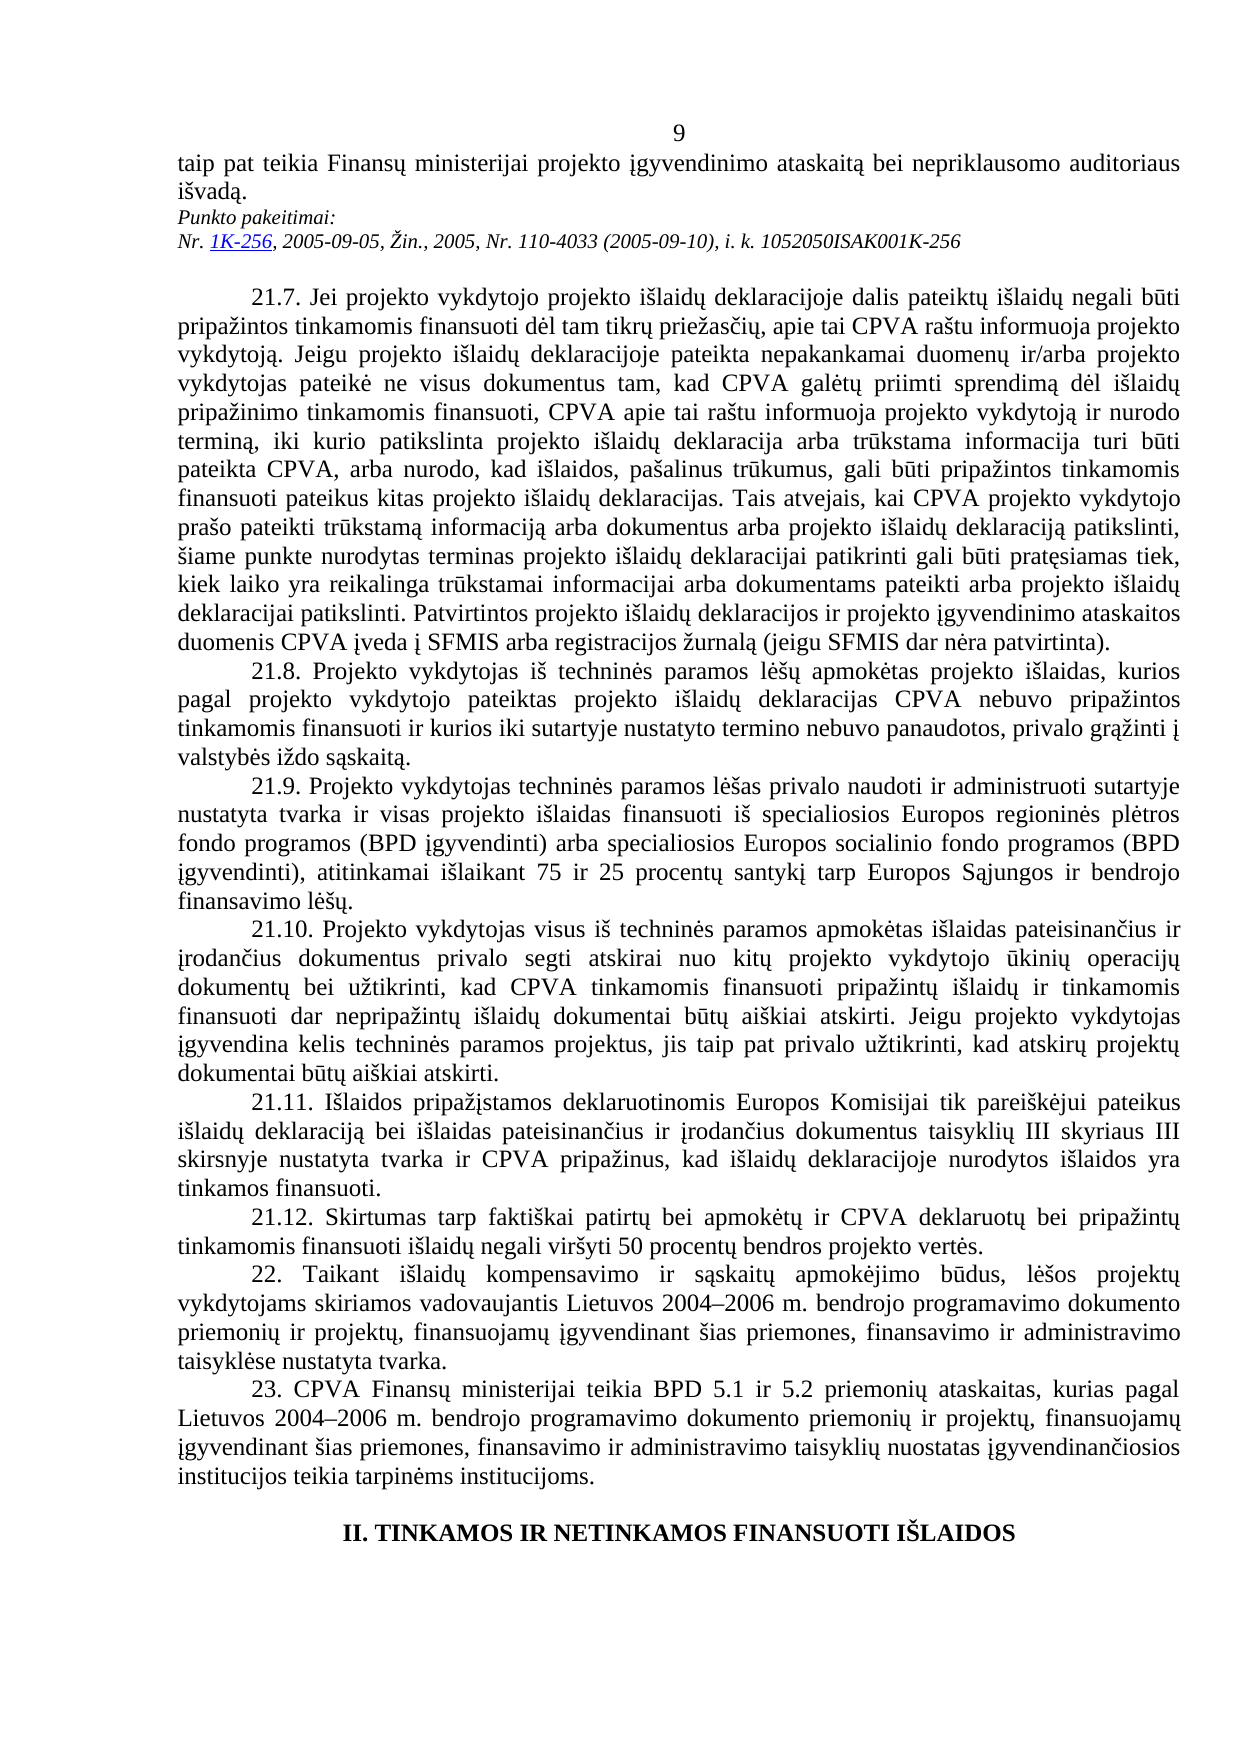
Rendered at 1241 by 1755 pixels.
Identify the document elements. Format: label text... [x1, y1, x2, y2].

text 21.9. Projekto vykdytojas techninės paramos lėšas privalo naudoti ir administruoti sutartyje nustatyta tvarka ir visas projekto išlaidas finansuoti iš specialiosios Europos regioninės plėtros fondo programos (BPD įgyvendinti) arba specialiosios Europos socialinio fondo programos (BPD įgyvendinti), atitinkamai išlaikant 75 ir 25 procentų santykį tarp Europos Sąjungos ir bendrojo finansavimo lėšų. [177, 771, 1181, 914]
text 21.11. Išlaidos pripažįstamos deklaruotinomis Europos Komisijai tik pareiškėjui pateikus išlaidų deklaraciją bei išlaidas pateisinančius ir įrodančius dokumentus taisyklių III skyriaus III skirsnyje nustatyta tvarka ir CPVA pripažinus, kad išlaidų deklaracijoje nurodytos išlaidos yra tinkamos finansuoti. [177, 1087, 1181, 1202]
text 21.7. Jei projekto vykdytojo projekto išlaidų deklaracijoje dalis pateiktų išlaidų negali būti pripažintos tinkamomis finansuoti dėl tam tikrų priežasčių, apie tai CPVA raštu informuoja projekto vykdytoją. Jeigu projekto išlaidų deklaracijoje pateikta nepakankamai duomenų ir/arba projekto vykdytojas pateikė ne visus dokumentus tam, kad CPVA galėtų priimti sprendimą dėl išlaidų pripažinimo tinkamomis finansuoti, CPVA apie tai raštu informuoja projekto vykdytoją ir nurodo terminą, iki kurio patikslinta projekto išlaidų deklaracija arba trūkstama informacija turi būti pateikta CPVA, arba nurodo, kad išlaidos, pašalinus trūkumus, gali būti pripažintos tinkamomis finansuoti pateikus kitas projekto išlaidų deklaracijas. Tais atvejais, kai CPVA projekto vykdytojo prašo pateikti trūkstamą informaciją arba dokumentus arba projekto išlaidų deklaraciją patikslinti, šiame punkte nurodytas terminas projekto išlaidų deklaracijai patikrinti gali būti pratęsiamas tiek, kiek laiko yra reikalinga trūkstamai informacijai arba dokumentams pateikti arba projekto išlaidų deklaracijai patikslinti. Patvirtintos projekto išlaidų deklaracijos ir projekto įgyvendinimo ataskaitos duomenis CPVA įveda į SFMIS arba registracijos žurnalą (jeigu SFMIS dar nėra patvirtinta). [177, 282, 1181, 656]
text Nr. 1K-256, 2005-09-05, Žin., 2005, Nr. 110-4033 (2005-09-10), i. k. 1052050ISAK001K-256 [177, 229, 1181, 253]
text II. TINKAMOS IR NETINKAMOS FINANSUOTI IŠLAIDOS [177, 1518, 1181, 1547]
text 22. Taikant išlaidų kompensavimo ir sąskaitų apmokėjimo būdus, lėšos projektų vykdytojams skiriamos vadovaujantis Lietuvos 2004–2006 m. bendrojo programavimo dokumento priemonių ir projektų, finansuojamų įgyvendinant šias priemones, finansavimo ir administravimo taisyklėse nustatyta tvarka. [177, 1259, 1181, 1374]
text Punkto pakeitimai: [177, 205, 1181, 229]
text 23. CPVA Finansų ministerijai teikia BPD 5.1 ir 5.2 priemonių ataskaitas, kurias pagal Lietuvos 2004–2006 m. bendrojo programavimo dokumento priemonių ir projektų, finansuojamų įgyvendinant šias priemones, finansavimo ir administravimo taisyklių nuostatas įgyvendinančiosios institucijos teikia tarpinėms institucijoms. [177, 1374, 1181, 1489]
text 21.8. Projekto vykdytojas iš techninės paramos lėšų apmokėtas projekto išlaidas, kurios pagal projekto vykdytojo pateiktas projekto išlaidų deklaracijas CPVA nebuvo pripažintos tinkamomis finansuoti ir kurios iki sutartyje nustatyto termino nebuvo panaudotos, privalo grąžinti į valstybės iždo sąskaitą. [177, 656, 1181, 771]
text 21.10. Projekto vykdytojas visus iš techninės paramos apmokėtas išlaidas pateisinančius ir įrodančius dokumentus privalo segti atskirai nuo kitų projekto vykdytojo ūkinių operacijų dokumentų bei užtikrinti, kad CPVA tinkamomis finansuoti pripažintų išlaidų ir tinkamomis finansuoti dar nepripažintų išlaidų dokumentai būtų aiškiai atskirti. Jeigu projekto vykdytojas įgyvendina kelis techninės paramos projektus, jis taip pat privalo užtikrinti, kad atskirų projektų dokumentai būtų aiškiai atskirti. [177, 914, 1181, 1087]
text 21.12. Skirtumas tarp faktiškai patirtų bei apmokėtų ir CPVA deklaruotų bei pripažintų tinkamomis finansuoti išlaidų negali viršyti 50 procentų bendros projekto vertės. [177, 1202, 1181, 1259]
text taip pat teikia Finansų ministerijai projekto įgyvendinimo ataskaitą bei nepriklausomo auditoriaus išvadą. [177, 148, 1181, 205]
